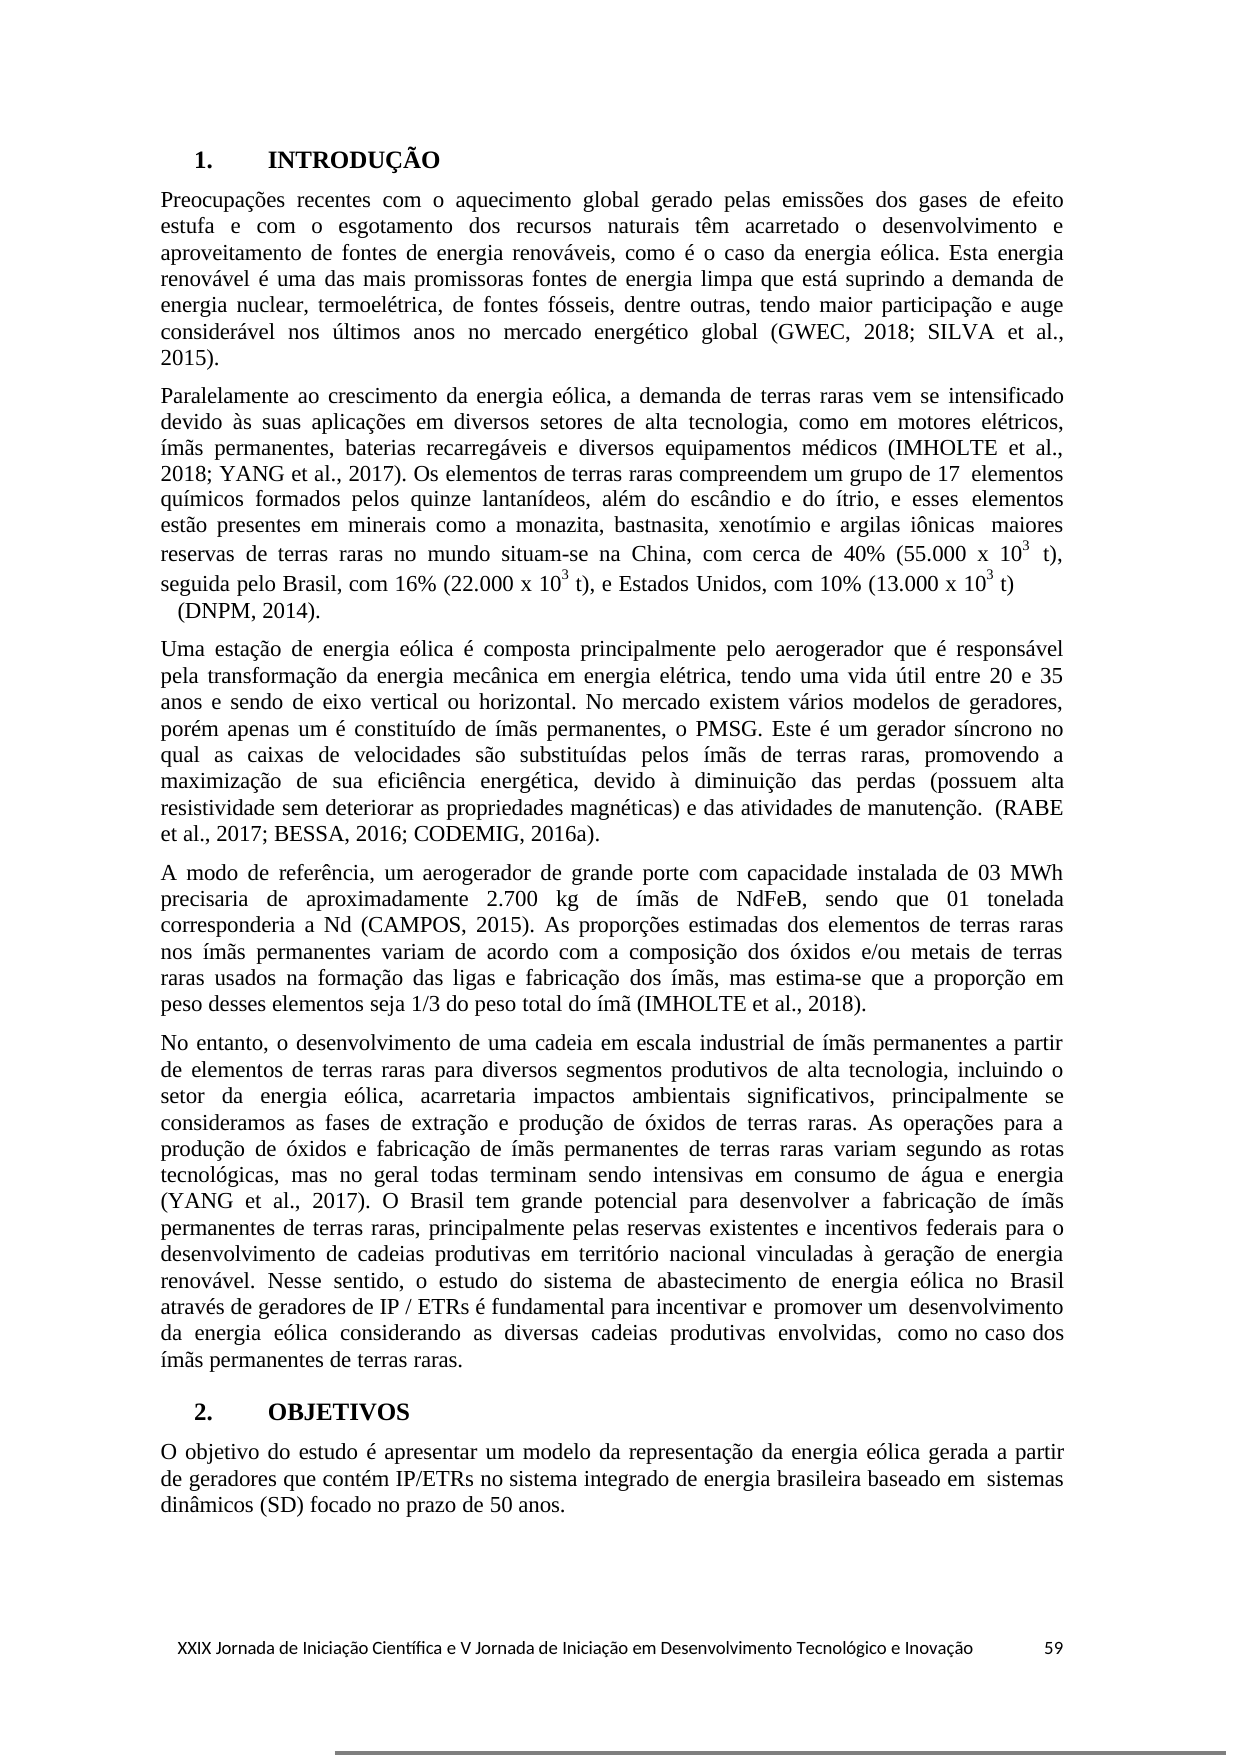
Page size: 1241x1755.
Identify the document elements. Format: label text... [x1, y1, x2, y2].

text No entanto, o desenvolvimento de uma cadeia em escala industrial de ímãs permanentes a partir de elementos de terras raras para diversos segmentos produtivos de alta tecnologia, incluindo o setor da energia eólica, acarretaria impactos ambientais significativos, principalmente se consideramos as fases de extração e produção de óxidos de terras raras. As operações para a produção de óxidos e fabricação de ímãs permanentes de terras raras variam segundo as rotas tecnológicas, mas no geral todas terminam sendo intensivas em consumo de água e energia (YANG et al., 2017). O Brasil tem grande potencial para desenvolver a fabricação de ímãs permanentes de terras raras, principalmente pelas reservas existentes e incentivos federais para o desenvolvimento de cadeias produtivas em território nacional vinculadas à geração de energia renovável. Nesse sentido, o estudo do sistema de abastecimento de energia eólica no Brasil através de geradores de IP / ETRs é fundamental para incentivar e promover um desenvolvimento da energia eólica considerando as diversas cadeias produtivas envolvidas, como no caso dos ímãs permanentes de terras raras. [160, 1029, 1064, 1372]
list INTRODUÇÃO [194, 145, 1080, 174]
text A modo de referência, um aerogerador de grande porte com capacidade instalada de 03 MWh precisaria de aproximadamente 2.700 kg de ímãs de NdFeB, sendo que 01 tonelada corresponderia a Nd (CAMPOS, 2015). As proporções estimadas dos elementos de terras raras nos ímãs permanentes variam de acordo com a composição dos óxidos e/ou metais de terras raras usados na formação das ligas e fabricação dos ímãs, mas estima-se que a proporção em peso desses elementos seja 1/3 do peso total do ímã (IMHOLTE et al., 2018). [160, 859, 1064, 1017]
list OBJETIVOS [194, 1397, 1080, 1426]
text Uma estação de energia eólica é composta principalmente pelo aerogerador que é responsável pela transformação da energia mecânica em energia elétrica, tendo uma vida útil entre 20 e 35 anos e sendo de eixo vertical ou horizontal. No mercado existem vários modelos de geradores, porém apenas um é constituído de ímãs permanentes, o PMSG. Este é um gerador síncrono no qual as caixas de velocidades são substituídas pelos ímãs de terras raras, promovendo a maximização de sua eficiência energética, devido à diminuição das perdas (possuem alta resistividade sem deteriorar as propriedades magnéticas) e das atividades de manutenção. (RABE et al., 2017; BESSA, 2016; CODEMIG, 2016a). [160, 636, 1064, 846]
text Paralelamente ao crescimento da energia eólica, a demanda de terras raras vem se intensificado devido às suas aplicações em diversos setores de alta tecnologia, como em motores elétricos, ímãs permanentes, baterias recarregáveis e diversos equipamentos médicos (IMHOLTE et al., 2018; YANG et al., 2017). Os elementos de terras raras compreendem um grupo de 17 elementos químicos formados pelos quinze lantanídeos, além do escândio e do ítrio, e esses elementos estão presentes em minerais como a monazita, bastnasita, xenotímio e argilas iônicas maiores reservas de terras raras no mundo situam-se na China, com cerca de 40% (55.000 x 103 t), seguida pelo Brasil, com 16% (22.000 x 103 t), e Estados Unidos, com 10% (13.000 x 103 t) [160, 383, 1064, 597]
text O objetivo do estudo é apresentar um modelo da representação da energia eólica gerada a partir de geradores que contém IP/ETRs no sistema integrado de energia brasileira baseado em sistemas dinâmicos (SD) focado no prazo de 50 anos. [160, 1438, 1064, 1517]
text Preocupações recentes com o aquecimento global gerado pelas emissões dos gases de efeito estufa e com o esgotamento dos recursos naturais têm acarretado o desenvolvimento e aproveitamento de fontes de energia renováveis, como é o caso da energia eólica. Esta energia renovável é uma das mais promissoras fontes de energia limpa que está suprindo a demanda de energia nuclear, termoelétrica, de fontes fósseis, dentre outras, tendo maior participação e auge considerável nos últimos anos no mercado energético global (GWEC, 2018; SILVA et al., 2015). [160, 186, 1064, 371]
text (DNPM, 2014). [177, 597, 1080, 623]
